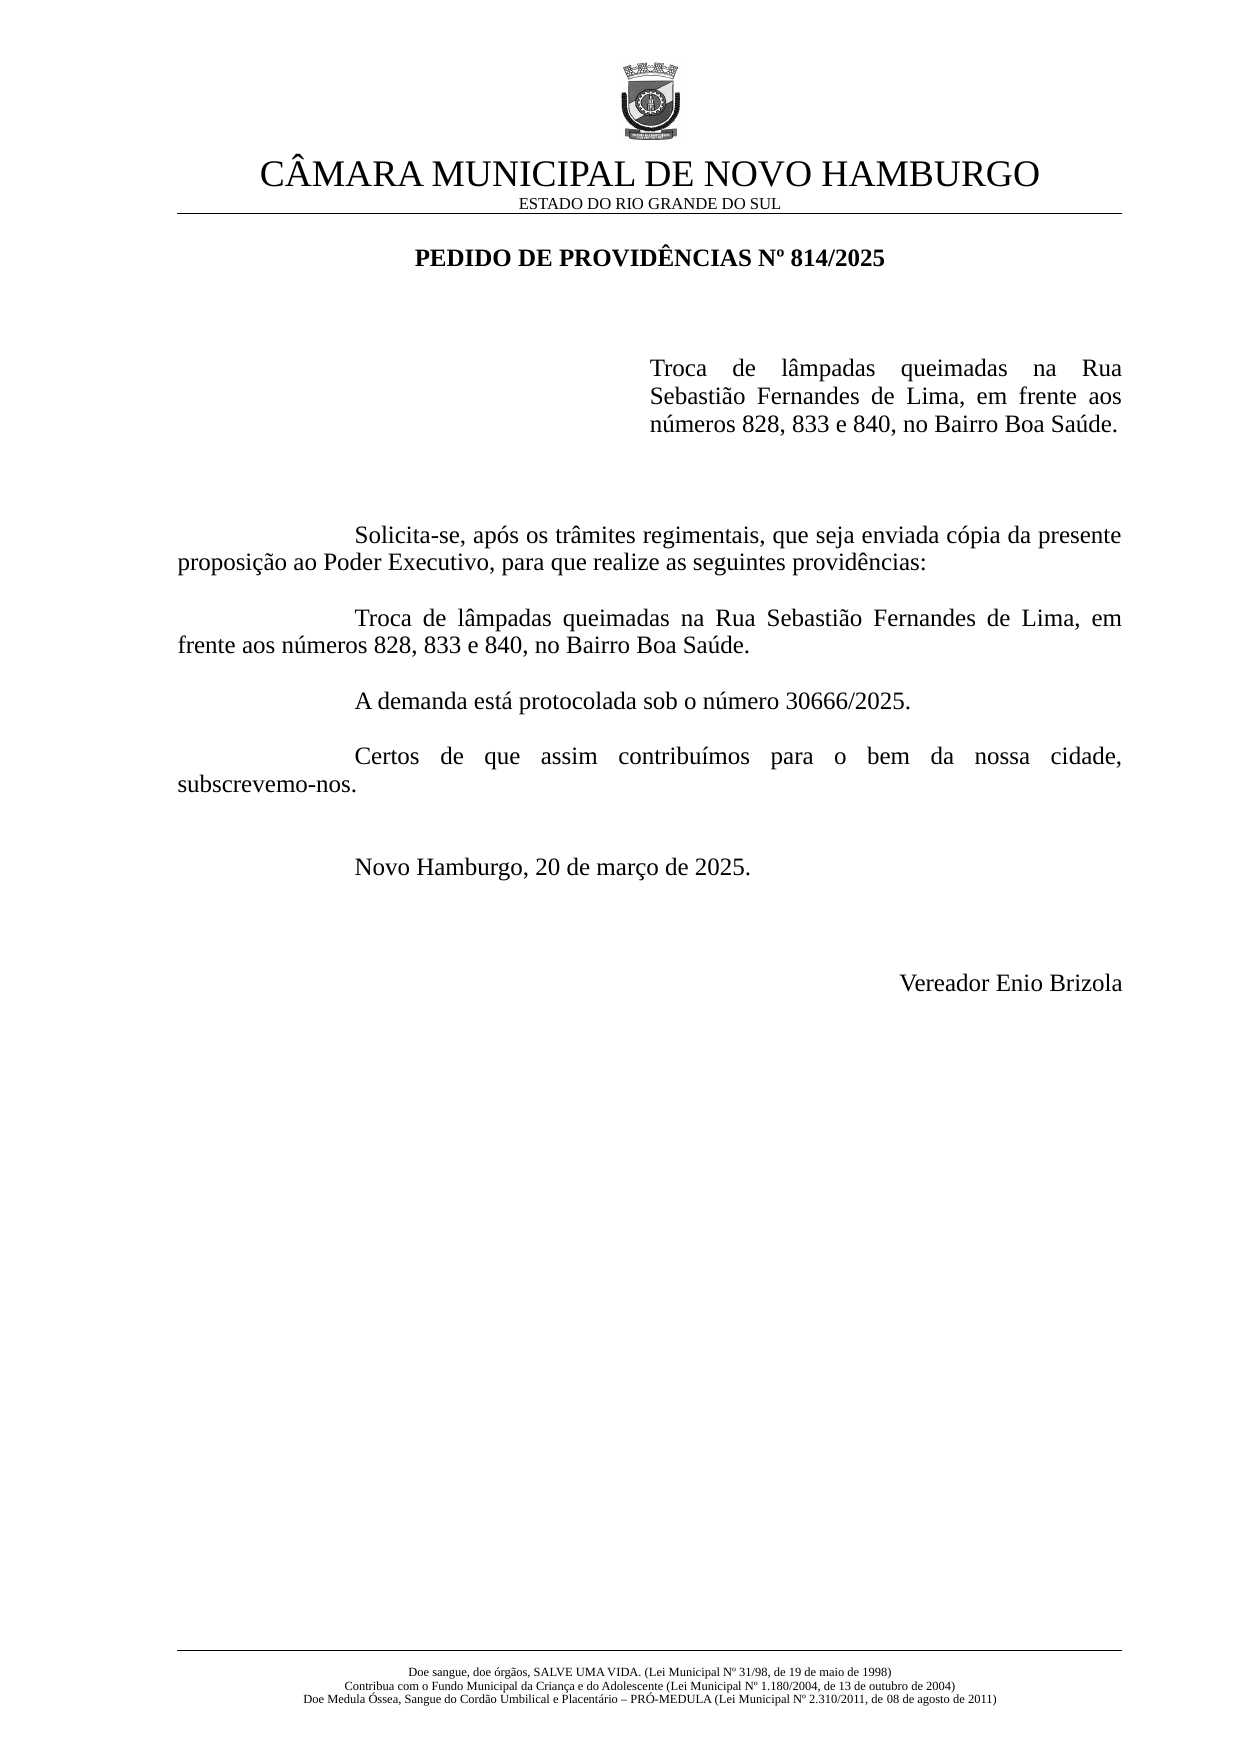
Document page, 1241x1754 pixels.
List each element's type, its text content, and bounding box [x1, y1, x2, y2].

text Troca de lâmpadas queimadas na Rua Sebastião Fernandes de Lima, em frente aos números 828, 833 e 840, no Bairro Boa Saúde. [649, 354, 1122, 438]
text Certos de que assim contribuímos para o bem da nossa cidade, subscrevemo-nos. [177, 742, 1122, 798]
text Novo Hamburgo, 20 de março de 2025. [177, 853, 1122, 881]
text A demanda está protocolada sob o número 30666/2025. [177, 687, 1122, 715]
text Vereador Enio Brizola [649, 969, 1122, 997]
text Solicita-se, após os trâmites regimentais, que seja enviada cópia da presente proposição ao Poder Executivo, para que realize as seguintes providências: [177, 521, 1122, 576]
text PEDIDO DE PROVIDÊNCIAS Nº 814/2025 [177, 244, 1122, 271]
text Troca de lâmpadas queimadas na Rua Sebastião Fernandes de Lima, em frente aos números 828, 833 e 840, no Bairro Boa Saúde. [177, 604, 1122, 659]
